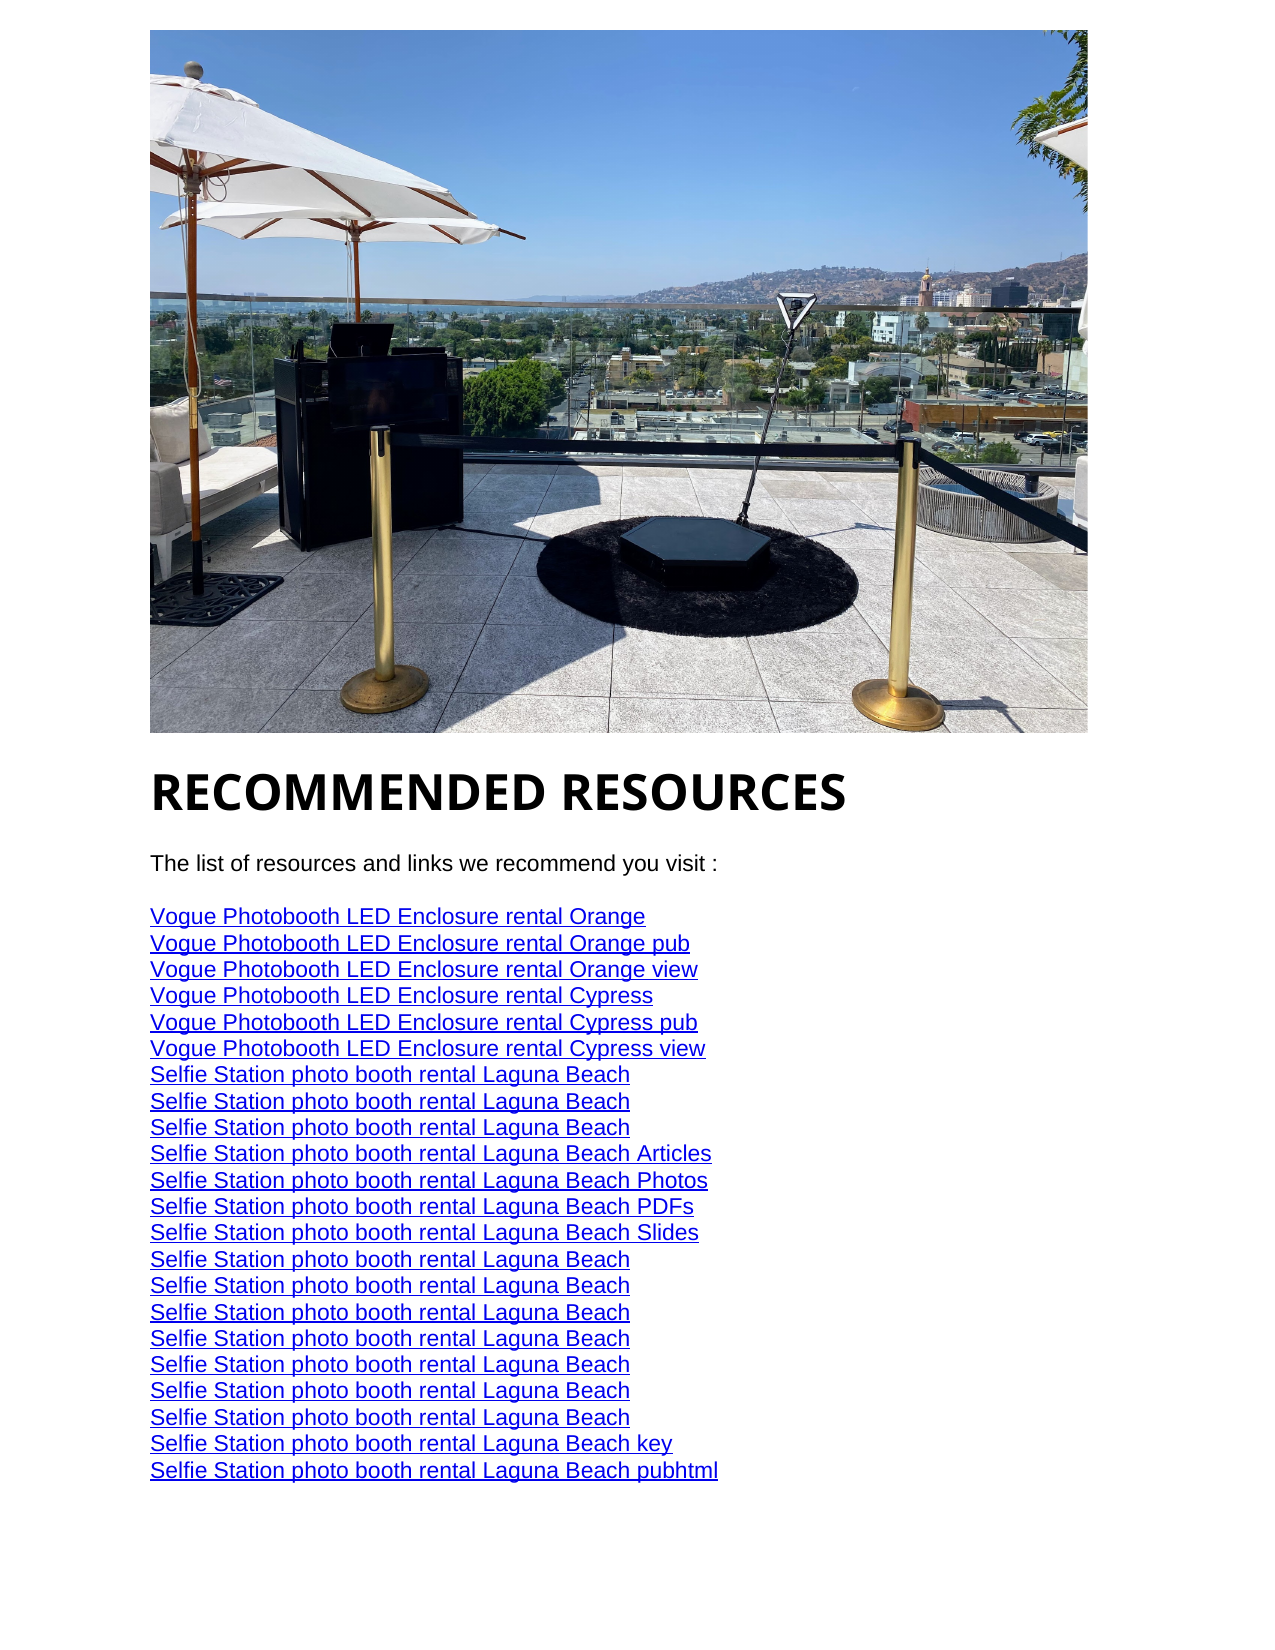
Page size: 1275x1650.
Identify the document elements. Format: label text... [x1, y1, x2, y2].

text Vogue Photobooth LED Enclosure rental Orange [150, 903, 1125, 929]
text Selfie Station photo booth rental Laguna Beach pubhtml [150, 1457, 1125, 1483]
text Selfie Station photo booth rental Laguna Beach [150, 1377, 1125, 1404]
subtitle RECOMMENDED RESOURCES [150, 757, 1125, 825]
text Selfie Station photo booth rental Laguna Beach Articles [150, 1140, 1125, 1167]
text Vogue Photobooth LED Enclosure rental Cypress view [150, 1035, 1125, 1061]
text Selfie Station photo booth rental Laguna Beach [150, 1404, 1125, 1430]
text The list of resources and links we recommend you visit : [150, 850, 1125, 877]
text Selfie Station photo booth rental Laguna Beach [150, 1061, 1125, 1088]
text Selfie Station photo booth rental Laguna Beach [150, 1272, 1125, 1298]
text Selfie Station photo booth rental Laguna Beach [150, 1325, 1125, 1351]
text Selfie Station photo booth rental Laguna Beach [150, 1298, 1125, 1325]
text Selfie Station photo booth rental Laguna Beach Photos [150, 1167, 1125, 1193]
text Selfie Station photo booth rental Laguna Beach key [150, 1430, 1125, 1457]
text Selfie Station photo booth rental Laguna Beach PDFs [150, 1193, 1125, 1219]
text Selfie Station photo booth rental Laguna Beach Slides [150, 1219, 1125, 1246]
text Vogue Photobooth LED Enclosure rental Orange pub [150, 929, 1125, 956]
text Selfie Station photo booth rental Laguna Beach [150, 1088, 1125, 1114]
text Vogue Photobooth LED Enclosure rental Cypress pub [150, 1008, 1125, 1035]
text Selfie Station photo booth rental Laguna Beach [150, 1246, 1125, 1272]
text Vogue Photobooth LED Enclosure rental Orange view [150, 956, 1125, 982]
text Vogue Photobooth LED Enclosure rental Cypress [150, 982, 1125, 1008]
text Selfie Station photo booth rental Laguna Beach [150, 1114, 1125, 1140]
text Selfie Station photo booth rental Laguna Beach [150, 1351, 1125, 1377]
picture [150, 30, 1088, 733]
